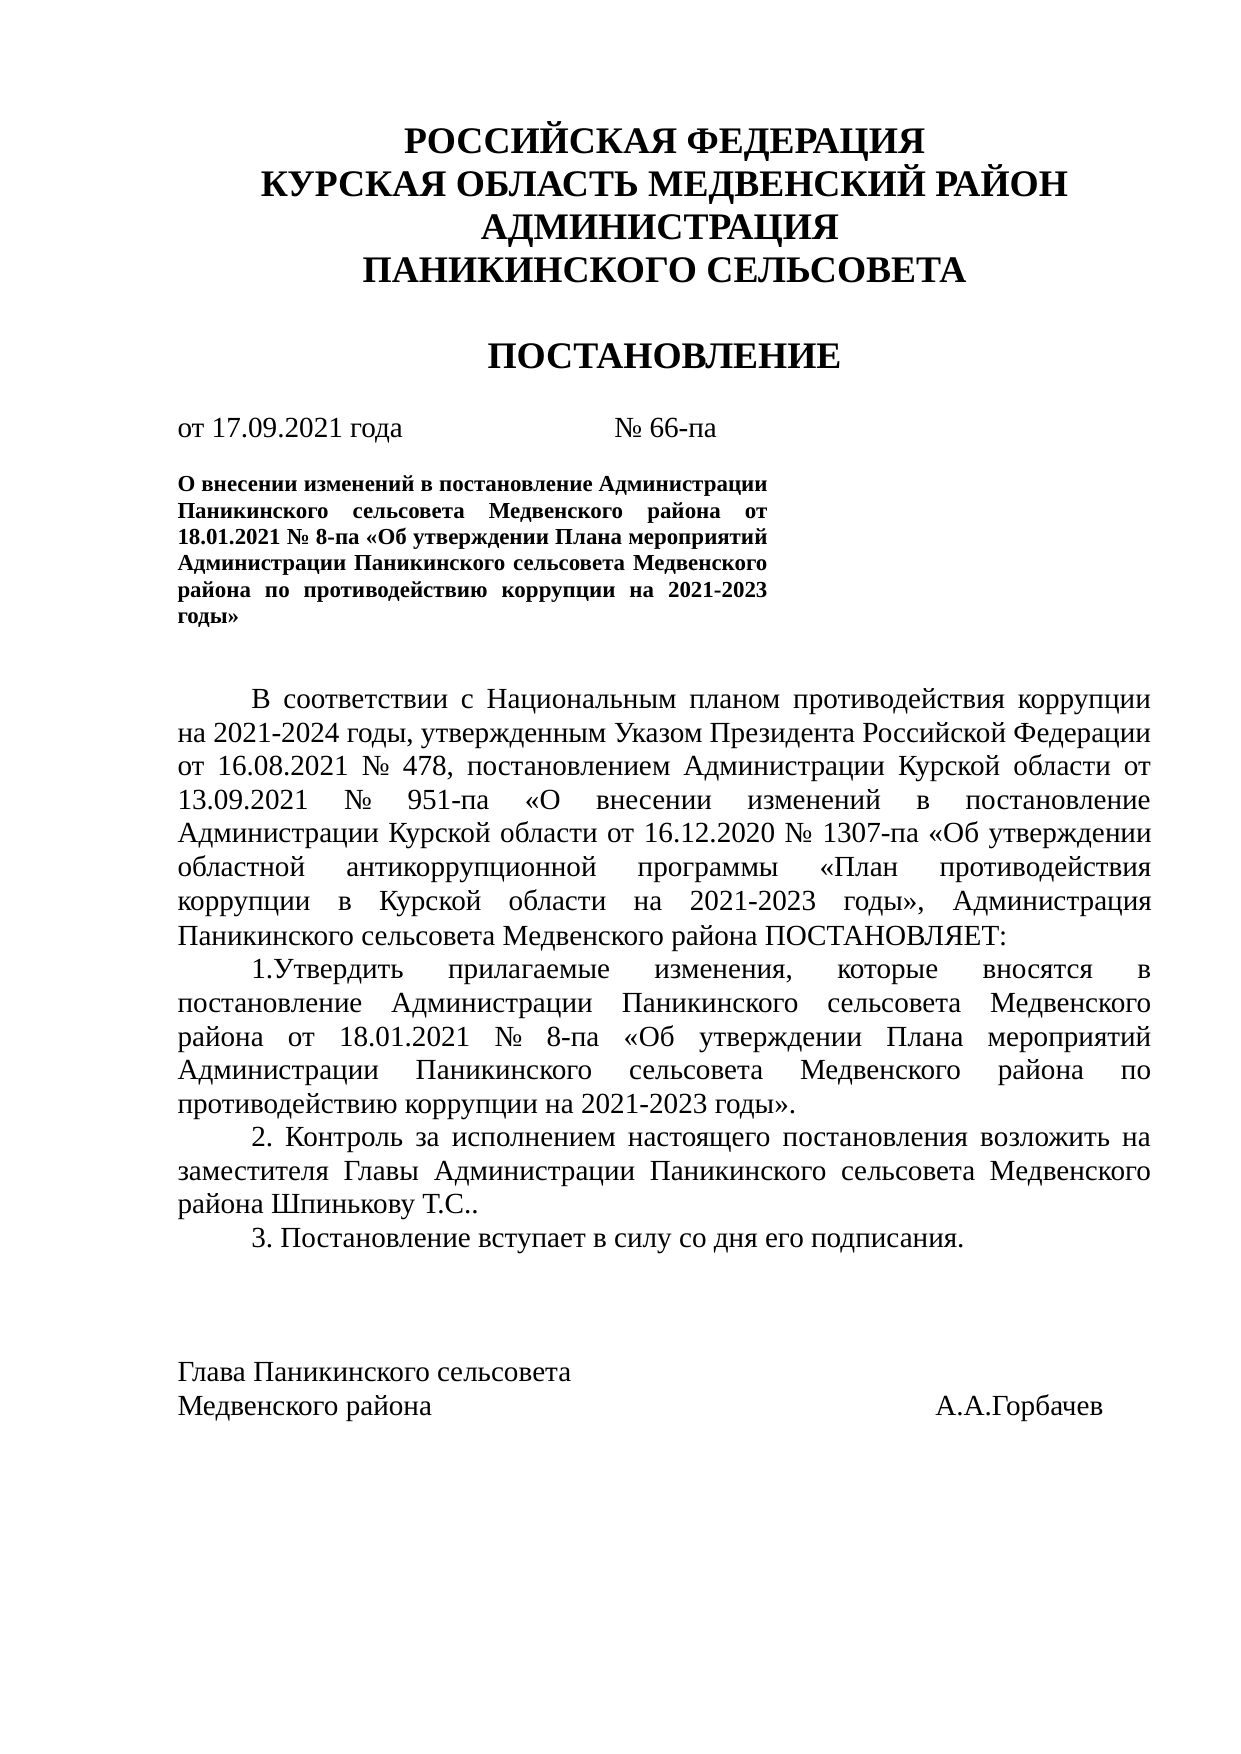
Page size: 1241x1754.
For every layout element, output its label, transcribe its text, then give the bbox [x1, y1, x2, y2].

text ПОСТАНОВЛЕНИЕ [177, 334, 1152, 377]
text 1.Утвердить прилагаемые изменения, которые вносятся в постановление Администрации Паникинского сельсовета Медвенского района от 18.01.2021 № 8-па «Об утверждении Плана мероприятий Администрации Паникинского сельсовета Медвенского района по противодействию коррупции на 2021-2023 годы». [177, 952, 1152, 1119]
text 2. Контроль за исполнением настоящего постановления возложить на заместителя Главы Администрации Паникинского сельсовета Медвенского района Шпинькову Т.С.. [177, 1119, 1152, 1220]
text КУРСКАЯ ОБЛАСТЬ МЕДВЕНСКИЙ РАЙОН [177, 161, 1152, 204]
text В соответствии с Национальным планом противодействия коррупции на 2021-2024 годы, утвержденным Указом Президента Российской Федерации от 16.08.2021 № 478, постановлением Администрации Курской области от 13.09.2021 № 951-па «О внесении изменений в постановление Администрации Курской области от 16.12.2020 № 1307-па «Об утверждении областной антикоррупционной программы «План противодействия коррупции в Курской области на 2021-2023 годы», Администрация Паникинского сельсовета Медвенского района ПОСТАНОВЛЯЕТ: [177, 681, 1152, 952]
text Медвенского района А.А.Горбачев [177, 1388, 1152, 1421]
text АДМИНИСТРАЦИЯ [177, 204, 1152, 247]
text О внесении изменений в постановление Администрации Паникинского сельсовета Медвенского района от 18.01.2021 № 8-па «Об утверждении Плана мероприятий Администрации Паникинского сельсовета Медвенского района по противодействию коррупции на 2021-2023 годы» [177, 470, 768, 628]
text ПАНИКИНСКОГО СЕЛЬСОВЕТА [177, 247, 1152, 291]
text от 17.09.2021 года № 66-па [177, 410, 1152, 444]
text Глава Паникинского сельсовета [177, 1354, 1152, 1388]
text РОССИЙСКАЯ ФЕДЕРАЦИЯ [177, 118, 1152, 161]
text 3. Постановление вступает в силу со дня его подписания. [177, 1220, 1152, 1253]
